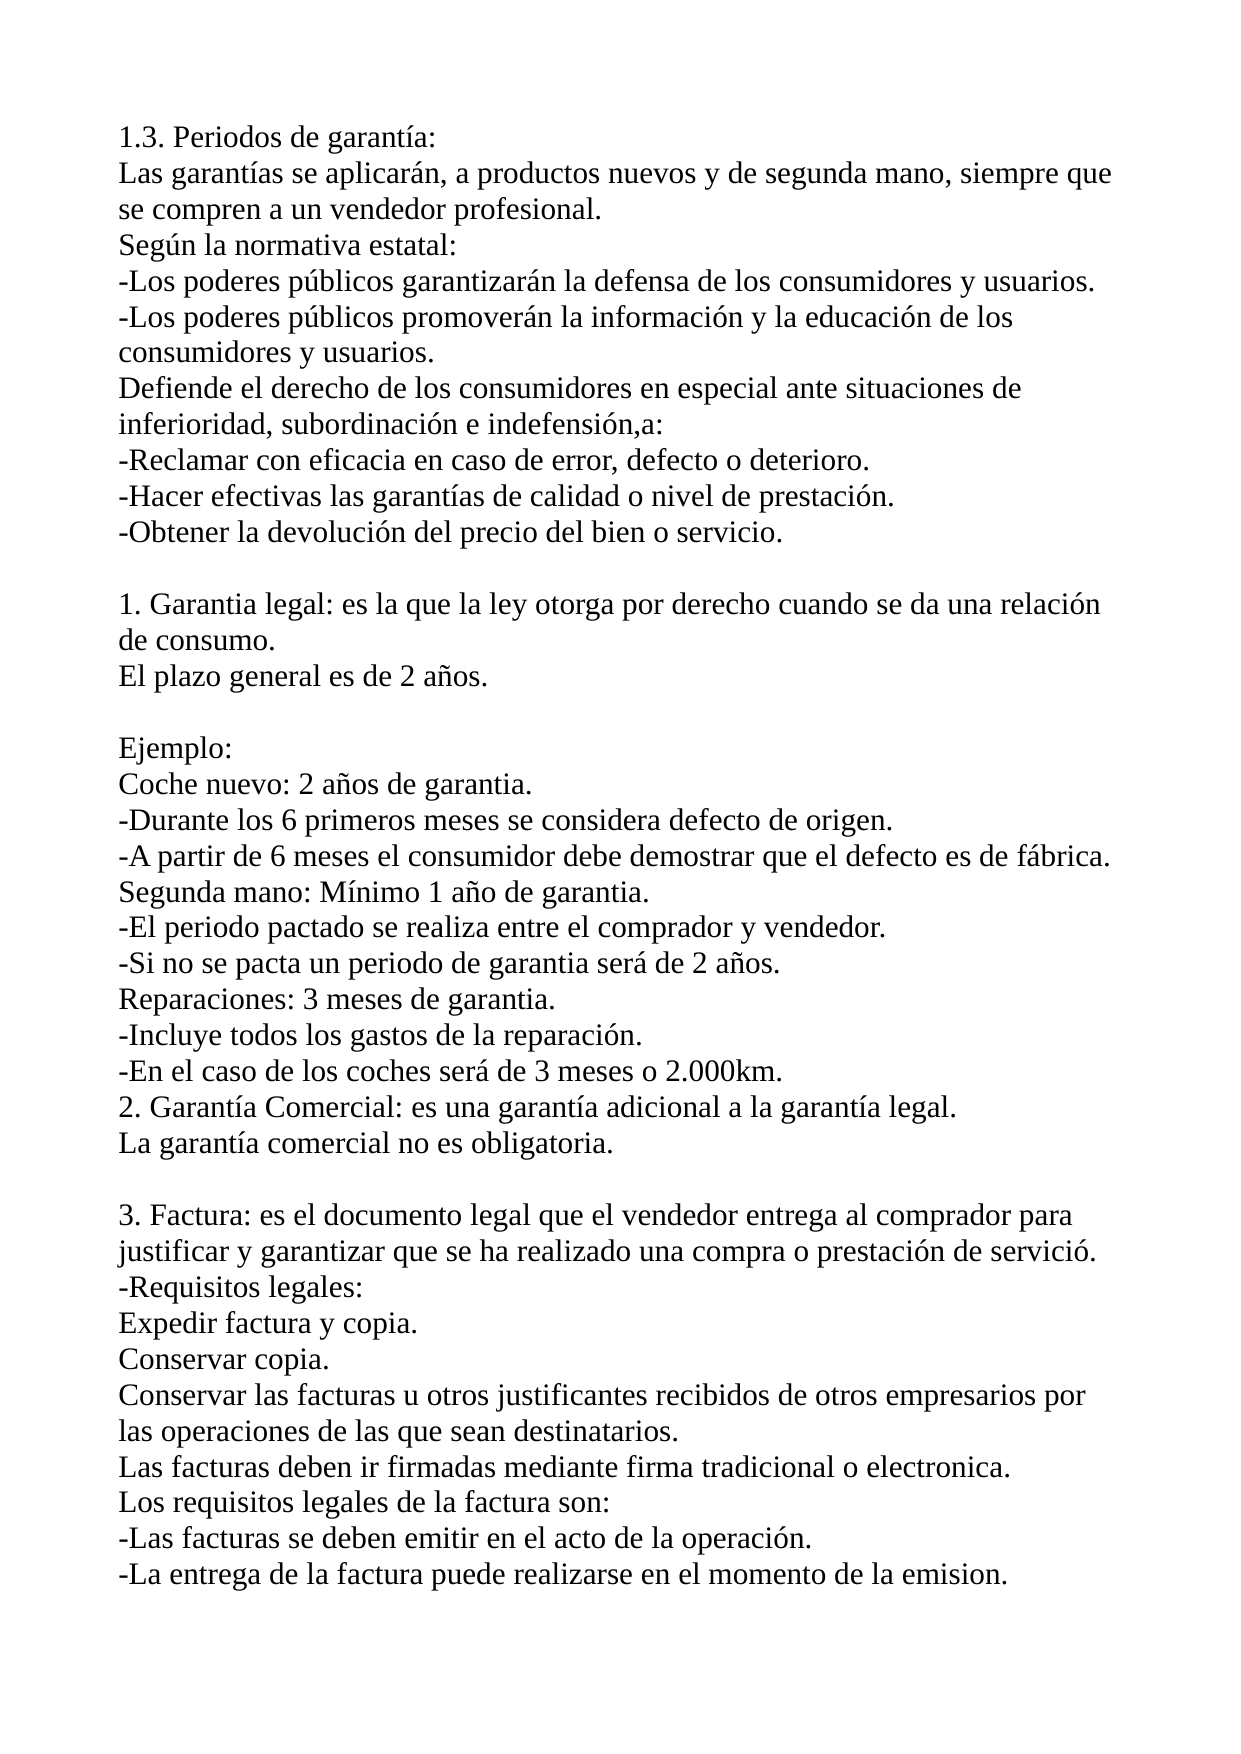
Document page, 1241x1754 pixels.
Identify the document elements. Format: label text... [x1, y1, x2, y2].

text -Durante los 6 primeros meses se considera defecto de origen. [118, 801, 1122, 837]
text -A partir de 6 meses el consumidor debe demostrar que el defecto es de fábrica. [118, 837, 1122, 873]
text -Los poderes públicos garantizarán la defensa de los consumidores y usuarios. [118, 262, 1122, 298]
text Los requisitos legales de la factura son: [118, 1484, 1122, 1520]
text Segunda mano: Mínimo 1 año de garantia. [118, 873, 1122, 909]
text -Reclamar con eficacia en caso de error, defecto o deterioro. [118, 442, 1122, 477]
text -Los poderes públicos promoverán la información y la educación de los consumidores y usuarios. [118, 298, 1122, 370]
text Defiende el derecho de los consumidores en especial ante situaciones de inferioridad, subordinación e indefensión,a: [118, 370, 1122, 442]
text 3. Factura: es el documento legal que el vendedor entrega al comprador para justificar y garantizar que se ha realizado una compra o prestación de servició. [118, 1196, 1122, 1268]
text -Requisitos legales: [118, 1268, 1122, 1304]
text -En el caso de los coches será de 3 meses o 2.000km. [118, 1052, 1122, 1088]
text -El periodo pactado se realiza entre el comprador y vendedor. [118, 909, 1122, 945]
text -Obtener la devolución del precio del bien o servicio. [118, 513, 1122, 549]
text 2. Garantía Comercial: es una garantía adicional a la garantía legal. [118, 1088, 1122, 1124]
text 1.3. Periodos de garantía: [118, 118, 1122, 154]
text La garantía comercial no es obligatoria. [118, 1124, 1122, 1160]
text -Incluye todos los gastos de la reparación. [118, 1017, 1122, 1052]
text Expedir factura y copia. [118, 1304, 1122, 1340]
text Las garantías se aplicarán, a productos nuevos y de segunda mano, siempre que se compren a un vendedor profesional. [118, 154, 1122, 226]
text Según la normativa estatal: [118, 226, 1122, 262]
text -Si no se pacta un periodo de garantia será de 2 años. [118, 945, 1122, 981]
text -Hacer efectivas las garantías de calidad o nivel de prestación. [118, 477, 1122, 513]
text Conservar las facturas u otros justificantes recibidos de otros empresarios por las operaciones de las que sean destinatarios. [118, 1376, 1122, 1448]
text El plazo general es de 2 años. [118, 657, 1122, 693]
text Reparaciones: 3 meses de garantia. [118, 981, 1122, 1017]
text -Las facturas se deben emitir en el acto de la operación. [118, 1520, 1122, 1556]
text Las facturas deben ir firmadas mediante firma tradicional o electronica. [118, 1448, 1122, 1484]
text 1. Garantia legal: es la que la ley otorga por derecho cuando se da una relación de consumo. [118, 585, 1122, 657]
text Ejemplo: [118, 729, 1122, 765]
text Conservar copia. [118, 1340, 1122, 1376]
text Coche nuevo: 2 años de garantia. [118, 765, 1122, 801]
text -La entrega de la factura puede realizarse en el momento de la emision. [118, 1556, 1122, 1592]
